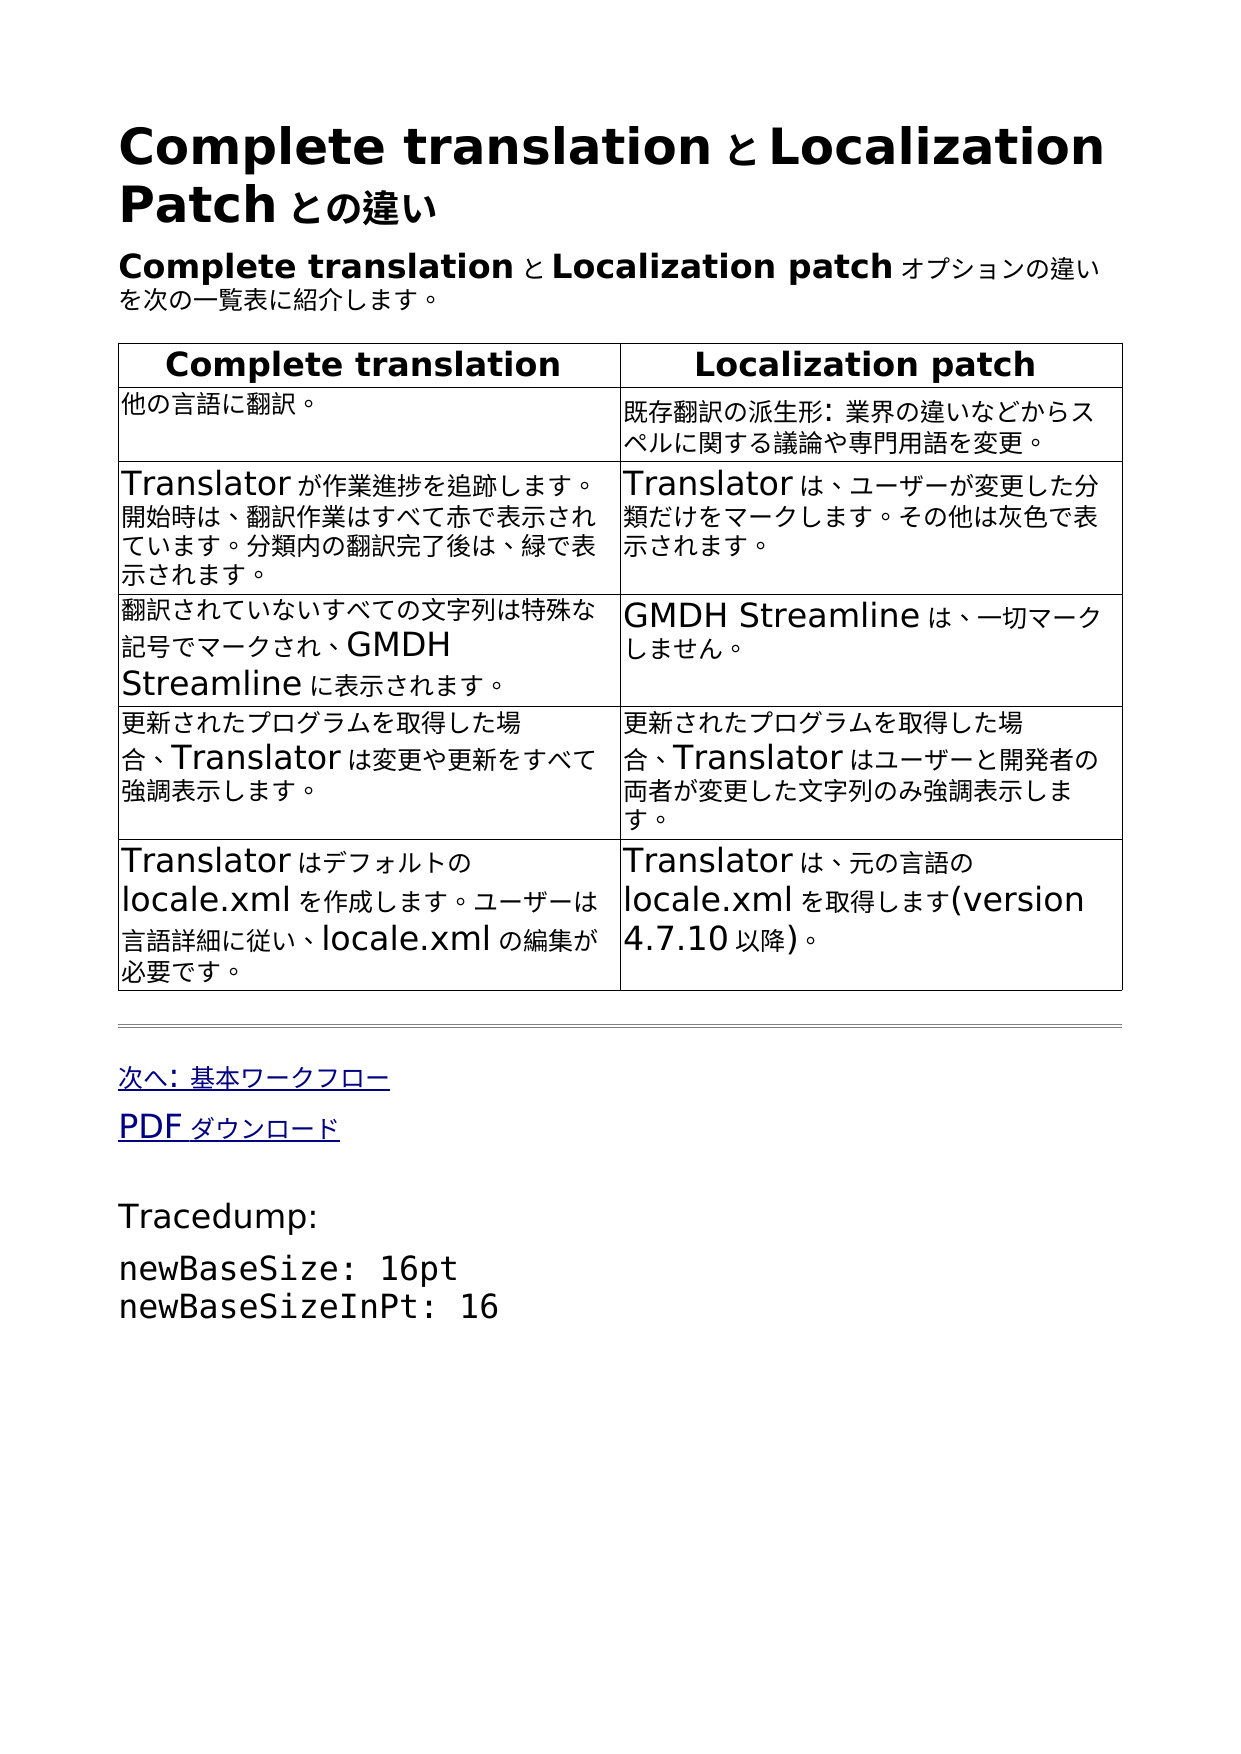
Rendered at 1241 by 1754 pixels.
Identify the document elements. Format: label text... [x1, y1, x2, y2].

table_cell 更新されたプログラムを取得した場合、Translatorはユーザーと開発者の両者が変更した文字列のみ強調表示します。 [621, 707, 1122, 838]
table_cell Translatorは、元の言語のlocale.xmlを取得します(version 4.7.10以降)。 [621, 840, 1122, 990]
text newBaseSize: 16pt newBaseSizeInPt: 16 [118, 1249, 1122, 1327]
text PDFダウンロード [118, 1108, 1122, 1146]
table_cell 既存翻訳の派生形: 業界の違いなどからスペルに関する議論や専門用語を変更。 [621, 388, 1122, 461]
text 次へ: 基本ワークフロー [118, 1056, 1122, 1095]
table_header Localization patch [621, 344, 1122, 387]
table_cell Translatorが作業進捗を追跡します。開始時は、翻訳作業はすべて赤で表示されています。分類内の翻訳完了後は、緑で表示されます。 [119, 462, 620, 593]
text Tracedump: [118, 1159, 1122, 1237]
table_header Complete translation [119, 344, 620, 387]
table_cell Translatorは、ユーザーが変更した分類だけをマークします。その他は灰色で表示されます。 [621, 462, 1122, 593]
table_cell 翻訳されていないすべての文字列は特殊な記号でマークされ、GMDH Streamlineに表示されます。 [119, 595, 620, 706]
text Complete translationとLocalization patchオプションの違いを次の一覧表に紹介します。 [118, 247, 1122, 315]
subtitle Complete translationとLocalization Patchとの違い [118, 118, 1122, 234]
table_cell 他の言語に翻訳。 [119, 388, 620, 461]
table_cell 更新されたプログラムを取得した場合、Translatorは変更や更新をすべて強調表示します。 [119, 707, 620, 838]
table_cell Translatorはデフォルトのlocale.xmlを作成します。ユーザーは言語詳細に従い、locale.xmlの編集が必要です。 [119, 840, 620, 990]
table_cell GMDH Streamlineは、一切マークしません。 [621, 595, 1122, 706]
